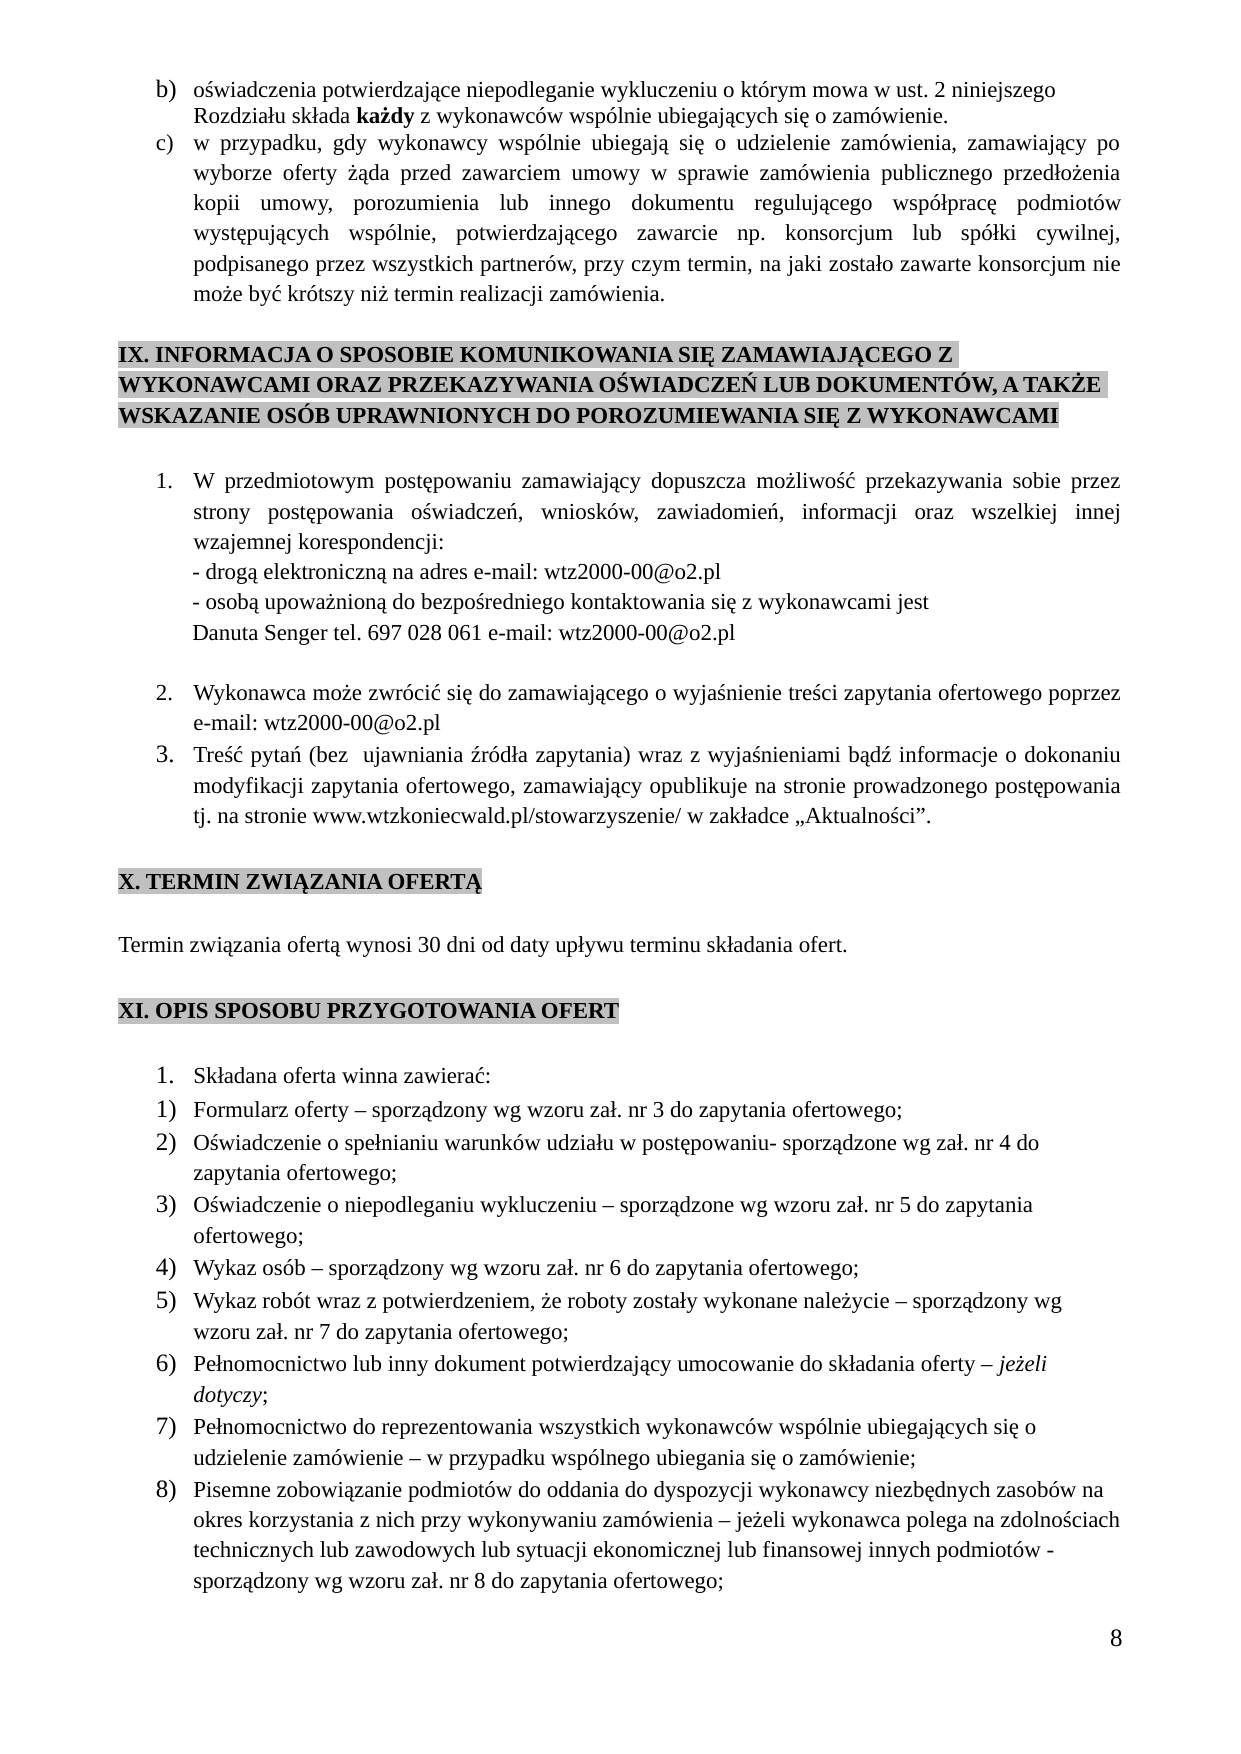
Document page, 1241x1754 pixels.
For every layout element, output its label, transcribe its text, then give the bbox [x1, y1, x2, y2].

text Danuta Senger tel. 697 028 061 e-mail: wtz2000-00@o2.pl [118, 619, 1122, 645]
list Treść pytań (bez ujawniania źródła zapytania) wraz z wyjaśnieniami bądź informacje o dokonaniu modyfikacji zapytania ofertowego, zamawiający opublikuje na stronie prowadzonego postępowania tj. na stronie www.wtzkoniecwald.pl/stowarzyszenie/ w zakładce „Aktualności”. [156, 739, 1122, 829]
list Formularz oferty – sporządzony wg wzoru zał. nr 3 do zapytania ofertowego; [156, 1094, 1122, 1122]
list oświadczenia potwierdzające niepodleganie wykluczeniu o którym mowa w ust. 2 niniejszego Rozdziału składa każdy z wykonawców wspólnie ubiegających się o zamówienie. [156, 74, 1122, 129]
list Oświadczenie o spełnianiu warunków udziału w postępowaniu- sporządzone wg zał. nr 4 do zapytania ofertowego; [156, 1127, 1122, 1186]
list w przypadku, gdy wykonawcy wspólnie ubiegają się o udzielenie zamówienia, zamawiający po wyborze oferty żąda przed zawarciem umowy w sprawie zamówienia publicznego przedłożenia kopii umowy, porozumienia lub innego dokumentu regulującego współpracę podmiotów występujących wspólnie, potwierdzającego zawarcie np. konsorcjum lub spółki cywilnej, podpisanego przez wszystkich partnerów, przy czym termin, na jaki zostało zawarte konsorcjum nie może być krótszy niż termin realizacji zamówienia. [156, 129, 1122, 306]
list Pełnomocnictwo lub inny dokument potwierdzający umocowanie do składania oferty – jeżeli dotyczy; [156, 1348, 1122, 1407]
text X. TERMIN ZWIĄZANIA OFERTĄ [118, 868, 1122, 894]
list Wykaz osób – sporządzony wg wzoru zał. nr 6 do zapytania ofertowego; [156, 1252, 1122, 1281]
list Pisemne zobowiązanie podmiotów do oddania do dyspozycji wykonawcy niezbędnych zasobów na okres korzystania z nich przy wykonywaniu zamówienia – jeżeli wykonawca polega na zdolnościach technicznych lub zawodowych lub sytuacji ekonomicznej lub finansowej innych podmiotów - sporządzony wg wzoru zał. nr 8 do zapytania ofertowego; [156, 1474, 1122, 1593]
list Składana oferta winna zawierać: [156, 1061, 1122, 1089]
list Oświadczenie o niepodleganiu wykluczeniu – sporządzone wg wzoru zał. nr 5 do zapytania ofertowego; [156, 1189, 1122, 1248]
list W przedmiotowym postępowaniu zamawiający dopuszcza możliwość przekazywania sobie przez strony postępowania oświadczeń, wniosków, zawiadomień, informacji oraz wszelkiej innej wzajemnej korespondencji: [156, 468, 1122, 554]
list Pełnomocnictwo do reprezentowania wszystkich wykonawców wspólnie ubiegających się o udzielenie zamówienie – w przypadku wspólnego ubiegania się o zamówienie; [156, 1411, 1122, 1470]
text Termin związania ofertą wynosi 30 dni od daty upływu terminu składania ofert. [118, 931, 1122, 958]
text XI. OPIS SPOSOBU PRZYGOTOWANIA OFERT [118, 997, 1122, 1024]
text IX. INFORMACJA O SPOSOBIE KOMUNIKOWANIA SIĘ ZAMAWIAJĄCEGO Z WYKONAWCAMI ORAZ PRZEKAZYWANIA OŚWIADCZEŃ LUB DOKUMENTÓW, A TAKŻE WSKAZANIE OSÓB UPRAWNIONYCH DO POROZUMIEWANIA SIĘ Z WYKONAWCAMI [118, 341, 1122, 428]
text - drogą elektroniczną na adres e-mail: wtz2000-00@o2.pl [118, 558, 1122, 584]
list Wykonawca może zwrócić się do zamawiającego o wyjaśnienie treści zapytania ofertowego poprzez e-mail: wtz2000-00@o2.pl [156, 679, 1122, 736]
list Wykaz robót wraz z potwierdzeniem, że roboty zostały wykonane należycie – sporządzony wg wzoru zał. nr 7 do zapytania ofertowego; [156, 1285, 1122, 1344]
text - osobą upoważnioną do bezpośredniego kontaktowania się z wykonawcami jest [118, 588, 1122, 615]
